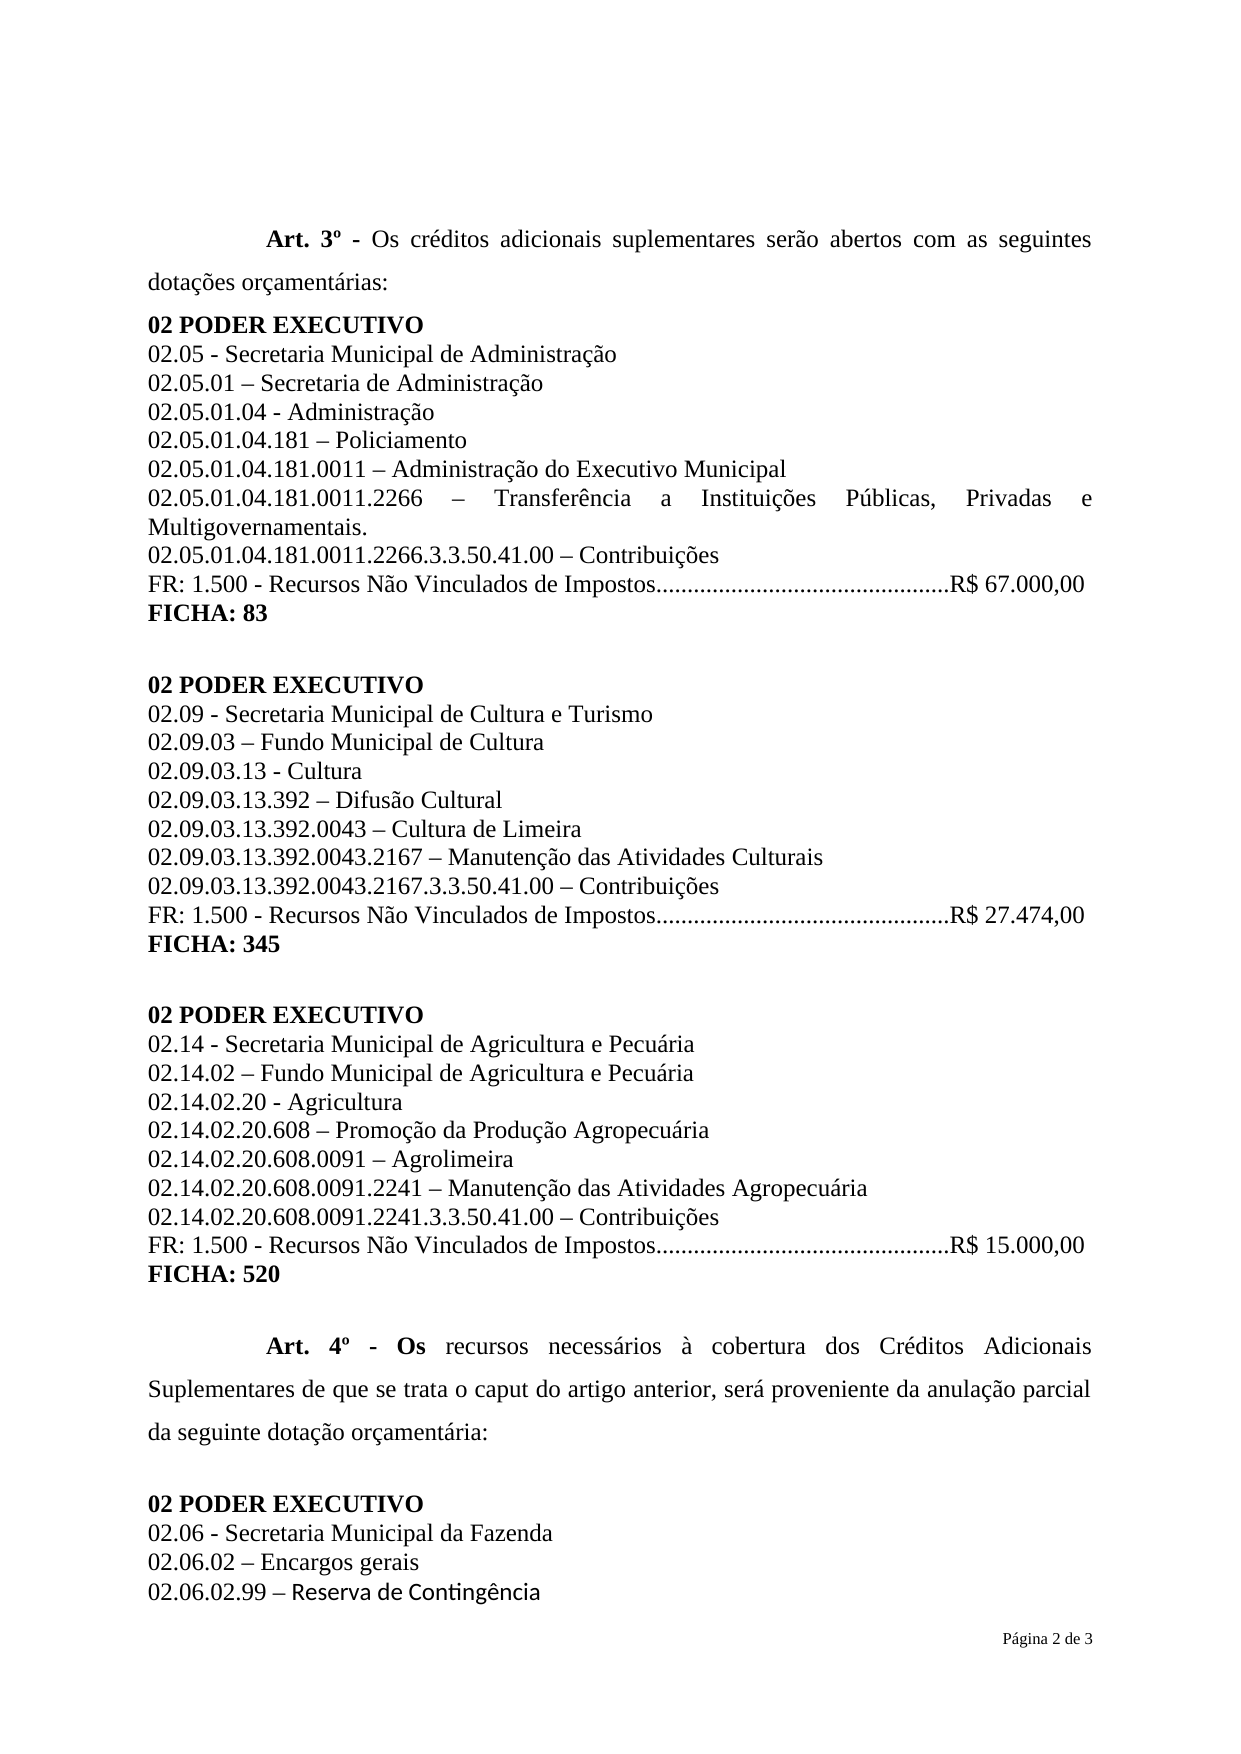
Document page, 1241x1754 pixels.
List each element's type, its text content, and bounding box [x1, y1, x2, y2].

list FR: 1.500 - Recursos Não Vinculados de Impostos...............................................R$ 67.000,00 [148, 569, 1093, 598]
list FR: 1.500 - Recursos Não Vinculados de Impostos...............................................R$ 15.000,00 [148, 1231, 1093, 1259]
list 02.06 - Secretaria Municipal da Fazenda [148, 1518, 1093, 1547]
text 02.14.02.20.608.0091.2241 – Manutenção das Atividades Agropecuária [148, 1173, 1093, 1202]
text 02.05.01.04.181 – Policiamento [148, 426, 1093, 454]
list 02 PODER EXECUTIVO [148, 1001, 1093, 1029]
list 02.14 - Secretaria Municipal de Agricultura e Pecuária [148, 1029, 1093, 1058]
text 02.09.03.13.392.0043 – Cultura de Limeira [148, 814, 1093, 842]
list 02.09.03 – Fundo Municipal de Cultura [148, 727, 1093, 756]
text Art. 3º - Os créditos adicionais suplementares serão abertos com as seguintes dotações orçamentárias: [148, 224, 1093, 296]
list FR: 1.500 - Recursos Não Vinculados de Impostos...............................................R$ 27.474,00 [148, 900, 1093, 929]
list 02.05.01 – Secretaria de Administração [148, 368, 1093, 397]
list 02.05 - Secretaria Municipal de Administração [148, 339, 1093, 368]
text 02.14.02.20.608.0091 – Agrolimeira [148, 1144, 1093, 1173]
text 02.14.02.20.608.0091.2241.3.3.50.41.00 – Contribuições [148, 1202, 1093, 1231]
list 02.06.02.99 – Reserva de Contingência [148, 1576, 1093, 1606]
list 02 PODER EXECUTIVO [148, 670, 1093, 699]
list 02.14.02 – Fundo Municipal de Agricultura e Pecuária [148, 1058, 1093, 1087]
list 02.09.03.13 - Cultura [148, 756, 1093, 785]
text Art. 4º - Os recursos necessários à cobertura dos Créditos Adicionais Suplementares de que se trata o caput do artigo anterior, será proveniente da anulação parcial da seguinte dotação orçamentária: [148, 1331, 1093, 1446]
text FICHA: 83 [148, 598, 1093, 627]
list 02 PODER EXECUTIVO [148, 311, 1093, 339]
text FICHA: 345 [148, 929, 1093, 957]
text 02.14.02.20.608 – Promoção da Produção Agropecuária [148, 1116, 1093, 1144]
text 02.09.03.13.392.0043.2167.3.3.50.41.00 – Contribuições [148, 871, 1093, 900]
list 02.05.01.04 - Administração [148, 397, 1093, 426]
text FICHA: 520 [148, 1259, 1093, 1288]
text 02.05.01.04.181.0011.2266.3.3.50.41.00 – Contribuições [148, 541, 1093, 569]
list 02.06.02 – Encargos gerais [148, 1547, 1093, 1576]
list 02 PODER EXECUTIVO [148, 1489, 1093, 1518]
text 02.09.03.13.392.0043.2167 – Manutenção das Atividades Culturais [148, 842, 1093, 871]
text 02.05.01.04.181.0011 – Administração do Executivo Municipal [148, 454, 1093, 483]
text 02.09.03.13.392 – Difusão Cultural [148, 785, 1093, 814]
list 02.14.02.20 - Agricultura [148, 1087, 1093, 1116]
text 02.05.01.04.181.0011.2266 – Transferência a Instituições Públicas, Privadas e Multigovernamentais. [148, 483, 1093, 541]
list 02.09 - Secretaria Municipal de Cultura e Turismo [148, 699, 1093, 727]
